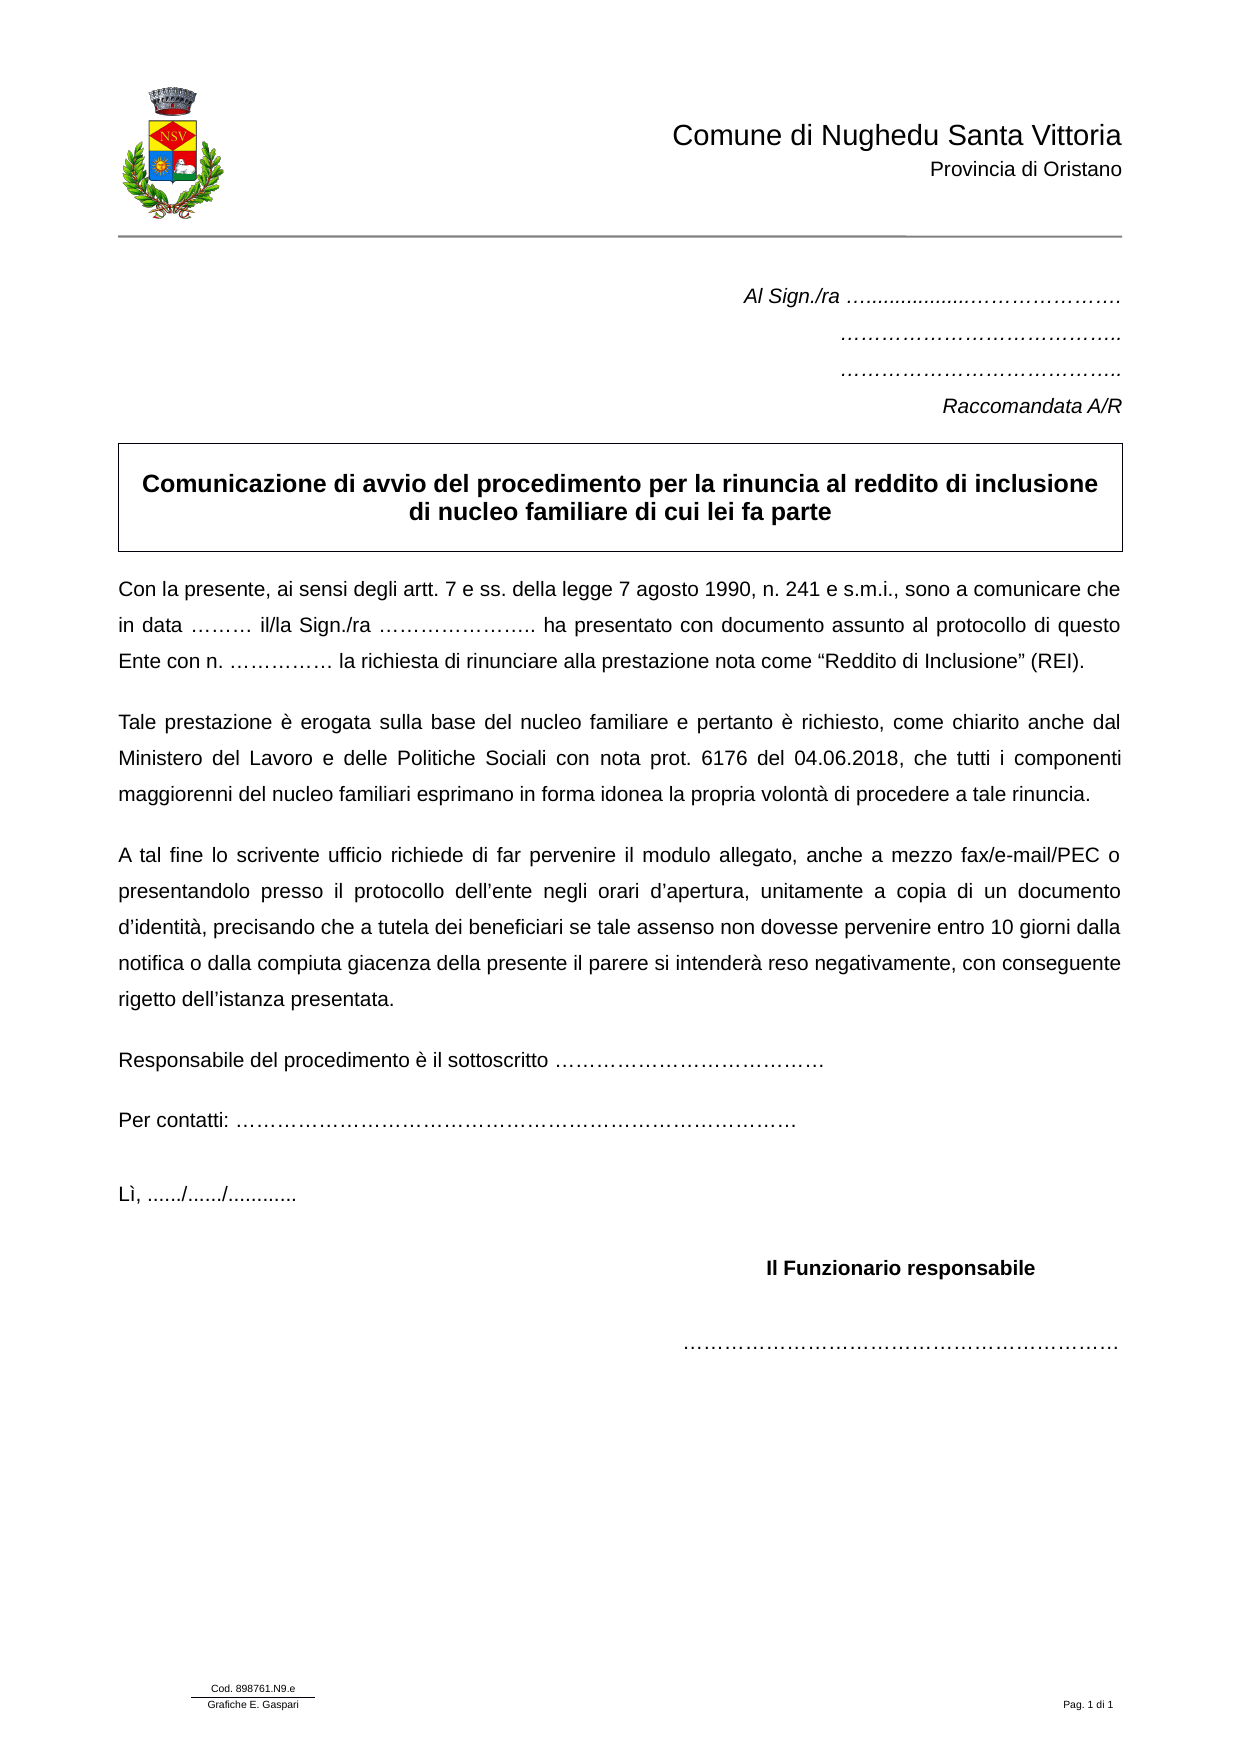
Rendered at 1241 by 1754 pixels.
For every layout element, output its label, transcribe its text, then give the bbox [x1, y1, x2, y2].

text A tal fine lo scrivente ufficio richiede di far pervenire il modulo allegato, anche a mezzo fax/e-mail/PEC o presentandolo presso il protocollo dell’ente negli orari d’apertura, unitamente a copia di un documento d’identità, precisando che a tutela dei beneficiari se tale assenso non dovesse pervenire entro 10 giorni dalla notifica o dalla compiuta giacenza della presente il parere si intenderà reso negativamente, con conseguente rigetto dell’istanza presentata. [118, 843, 1122, 1010]
text Il Funzionario responsabile [679, 1256, 1122, 1280]
text Responsabile del procedimento è il sottoscritto ………………………………… [118, 1047, 1122, 1071]
text Lì, ....../....../............ [118, 1182, 1122, 1206]
text Al Sign./ra …..................…………………. [118, 284, 1122, 308]
text Per contatti: ……………………………………………………………………… [118, 1108, 1122, 1132]
text Tale prestazione è erogata sulla base del nucleo familiare e pertanto è richiesto, come chiarito anche dal Ministero del Lavoro e delle Politiche Sociali con nota prot. 6176 del 04.06.2018, che tutti i componenti maggiorenni del nucleo familiari esprimano in forma idonea la propria volontà di procedere a tale rinuncia. [118, 710, 1122, 806]
text ………………………………….. [118, 321, 1122, 344]
text ……………………………………………………… [679, 1330, 1122, 1354]
text Comune di Nughedu Santa Vittoria [224, 118, 1122, 152]
table_header Comunicazione di avvio del procedimento per la rinuncia al reddito di inclusione di nucleo familiare di cui lei fa parte [119, 444, 1122, 551]
text Con la presente, ai sensi degli artt. 7 e ss. della legge 7 agosto 1990, n. 241 e s.m.i., sono a comunicare che in data ……… il/la Sign./ra ………………….. ha presentato con documento assunto al protocollo di questo Ente con n. …………… la richiesta di rinunciare alla prestazione nota come “Reddito di Inclusione” (REI). [118, 577, 1122, 673]
text ………………………………….. [118, 357, 1122, 381]
picture [122, 87, 224, 219]
text Raccomandata A/R [118, 393, 1122, 417]
text Provincia di Oristano [224, 157, 1122, 181]
